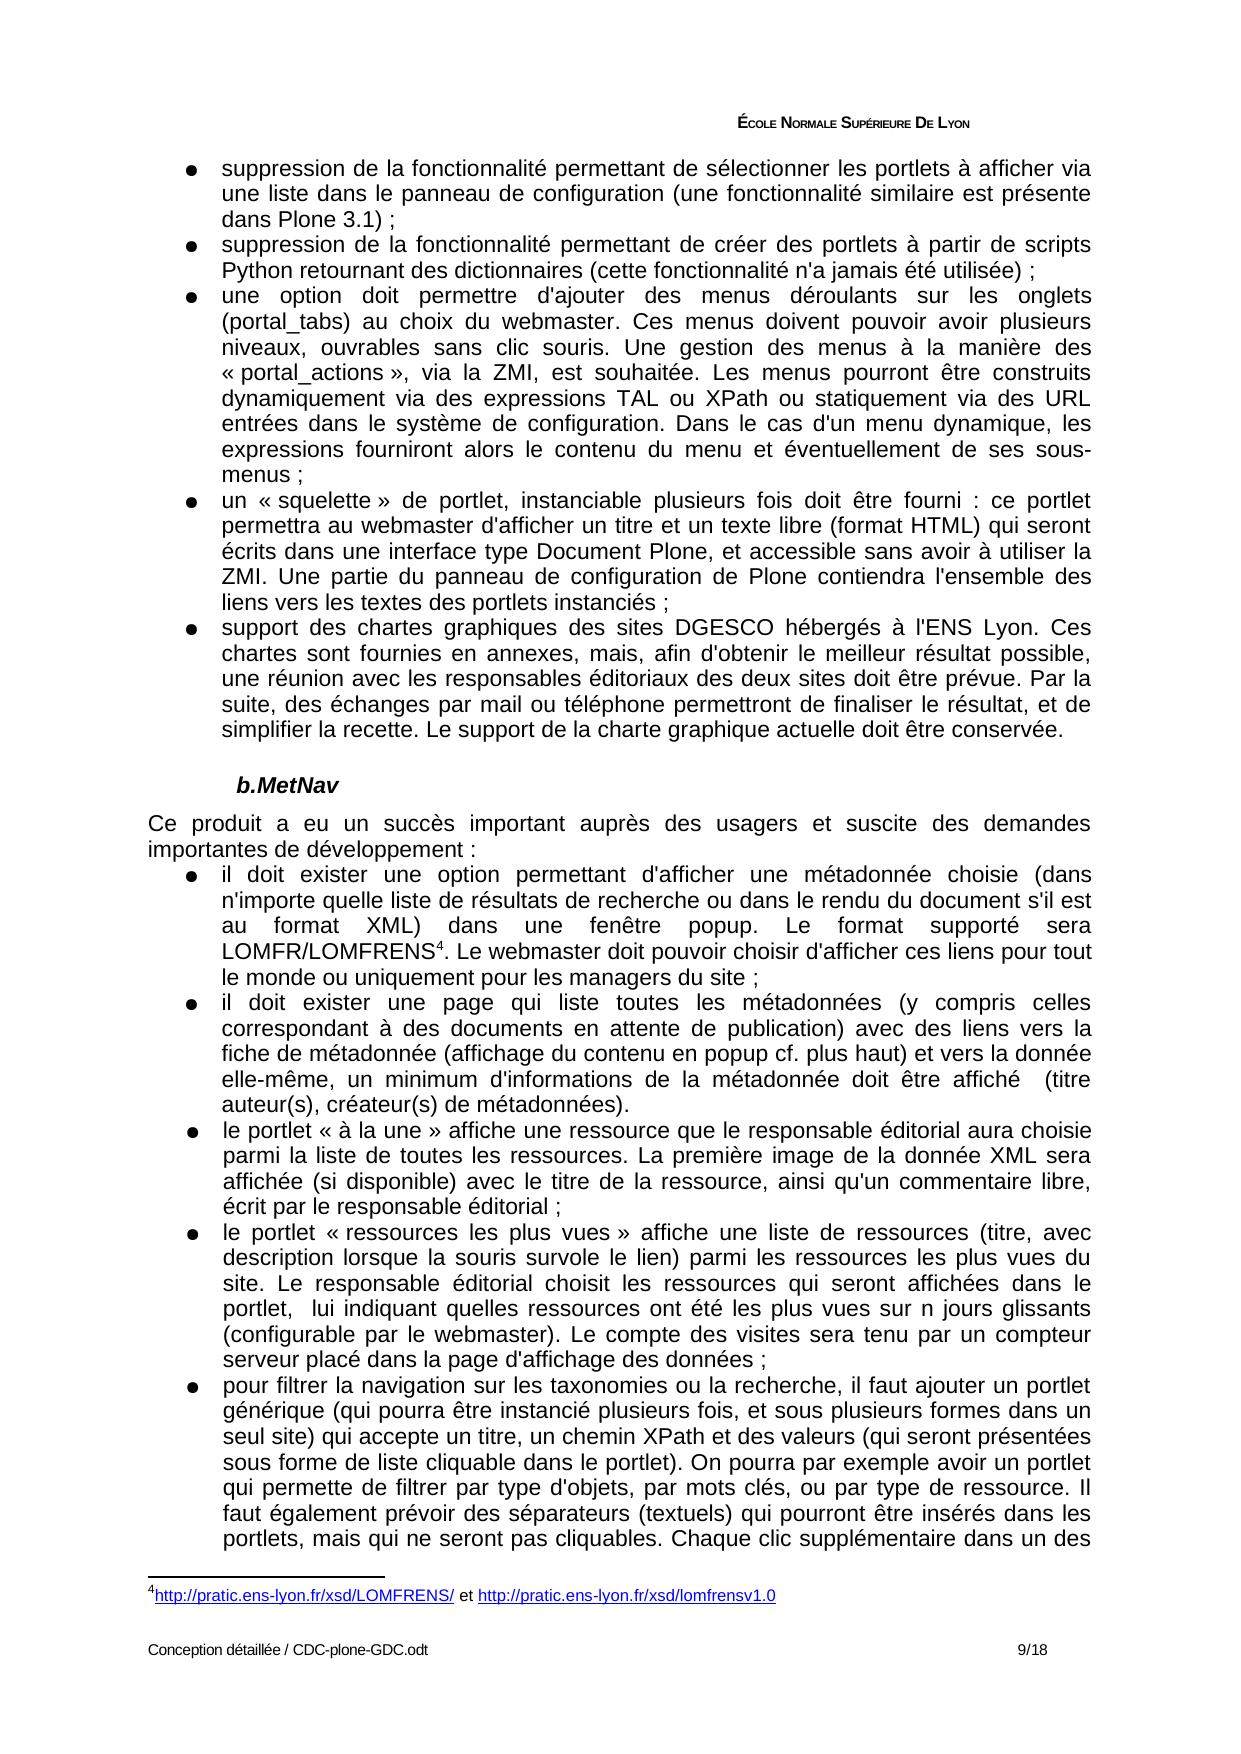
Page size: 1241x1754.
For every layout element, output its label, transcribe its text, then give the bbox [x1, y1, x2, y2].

list le portlet « ressources les plus vues » affiche une liste de ressources (titre, avec description lorsque la souris survole le lien) parmi les ressources les plus vues du site. Le responsable éditorial choisit les ressources qui seront affichées dans le portlet, lui indiquant quelles ressources ont été les plus vues sur n jours glissants (configurable par le webmaster). Le compte des visites sera tenu par un compteur serveur placé dans la page d'affichage des données ; [185, 1219, 1092, 1373]
list il doit exister une option permettant d'afficher une métadonnée choisie (dans n'importe quelle liste de résultats de recherche ou dans le rendu du document s'il est au format XML) dans une fenêtre popup. Le format supporté sera LOMFR/LOMFRENS. Le webmaster doit pouvoir choisir d'afficher ces liens pour tout le monde ou uniquement pour les managers du site ; [184, 862, 1092, 990]
list http://pratic.ens-lyon.fr/xsd/LOMFRENS/ et http://pratic.ens-lyon.fr/xsd/lomfrensv1.0 [148, 1583, 1092, 1606]
list un « squelette » de portlet, instanciable plusieurs fois doit être fourni : ce portlet permettra au webmaster d'afficher un titre et un texte libre (format HTML) qui seront écrits dans une interface type Document Plone, et accessible sans avoir à utiliser la ZMI. Une partie du panneau de configuration de Plone contiendra l'ensemble des liens vers les textes des portlets instanciés ; [184, 487, 1092, 615]
list une option doit permettre d'ajouter des menus déroulants sur les onglets (portal_tabs) au choix du webmaster. Ces menus doivent pouvoir avoir plusieurs niveaux, ouvrables sans clic souris. Une gestion des menus à la manière des « portal_actions », via la ZMI, est souhaitée. Les menus pourront être construits dynamiquement via des expressions TAL ou XPath ou statiquement via des URL entrées dans le système de configuration. Dans le cas d'un menu dynamique, les expressions fourniront alors le contenu du menu et éventuellement de ses sous-menus ; [184, 283, 1092, 487]
list support des chartes graphiques des sites DGESCO hébergés à l'ENS Lyon. Ces chartes sont fournies en annexes, mais, afin d'obtenir le meilleur résultat possible, une réunion avec les responsables éditoriaux des deux sites doit être prévue. Par la suite, des échanges par mail ou téléphone permettront de finaliser le résultat, et de simplifier la recette. Le support de la charte graphique actuelle doit être conservée. [184, 615, 1092, 742]
list le portlet « à la une » affiche une ressource que le responsable éditorial aura choisie parmi la liste de toutes les ressources. La première image de la donnée XML sera affichée (si disponible) avec le titre de la ressource, ainsi qu'un commentaire libre, écrit par le responsable éditorial ; [185, 1117, 1092, 1219]
subtitle MetNav [236, 773, 1092, 799]
list suppression de la fonctionnalité permettant de sélectionner les portlets à afficher via une liste dans le panneau de configuration (une fonctionnalité similaire est présente dans Plone 3.1) ; [184, 156, 1092, 232]
list suppression de la fonctionnalité permettant de créer des portlets à partir de scripts Python retournant des dictionnaires (cette fonctionnalité n'a jamais été utilisée) ; [184, 232, 1092, 283]
list pour filtrer la navigation sur les taxonomies ou la recherche, il faut ajouter un portlet générique (qui pourra être instancié plusieurs fois, et sous plusieurs formes dans un seul site) qui accepte un titre, un chemin XPath et des valeurs (qui seront présentées sous forme de liste cliquable dans le portlet). On pourra par exemple avoir un portlet qui permette de filtrer par type d'objets, par mots clés, ou par type de ressource. Il faut également prévoir des séparateurs (textuels) qui pourront être insérés dans les portlets, mais qui ne seront pas cliquables. Chaque clic supplémentaire dans un des [185, 1373, 1092, 1551]
text Ce produit a eu un succès important auprès des usagers et suscite des demandes importantes de développement : [148, 811, 1092, 862]
list il doit exister une page qui liste toutes les métadonnées (y compris celles correspondant à des documents en attente de publication) avec des liens vers la fiche de métadonnée (affichage du contenu en popup cf. plus haut) et vers la donnée elle-même, un minimum d'informations de la métadonnée doit être affiché (titre auteur(s), créateur(s) de métadonnées). [184, 990, 1092, 1117]
